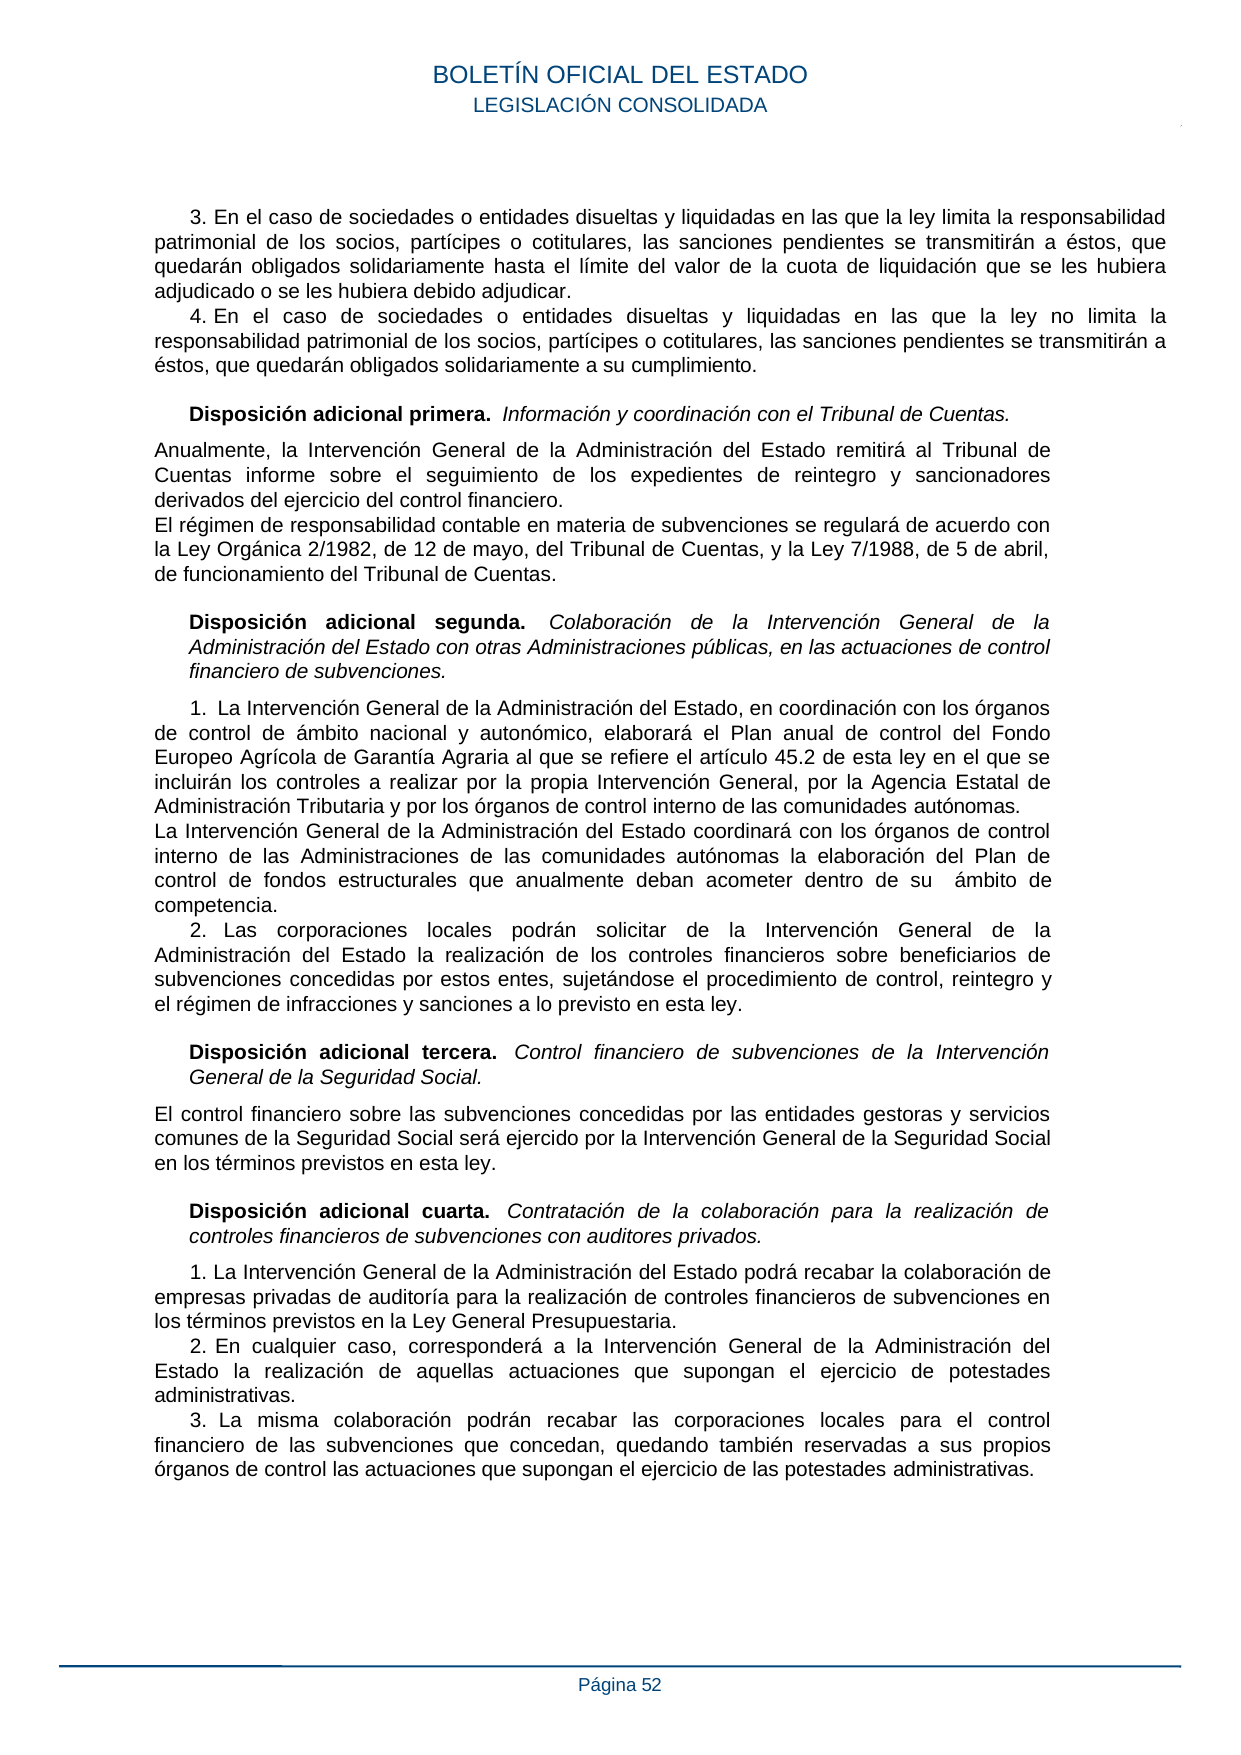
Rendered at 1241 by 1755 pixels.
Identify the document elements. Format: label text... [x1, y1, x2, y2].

list La misma colaboración podrán recabar las corporaciones locales para el control financiero de las subvenciones que concedan, quedando también reservadas a sus propios órganos de control las actuaciones que supongan el ejercicio de las potestades administrativas. [154, 1408, 1052, 1481]
text Disposición adicional cuarta. Contratación de la colaboración para la realización de controles financieros de subvenciones con auditores privados. [189, 1199, 1052, 1247]
list En el caso de sociedades o entidades disueltas y liquidadas en las que la ley no limita la responsabilidad patrimonial de los socios, partícipes o cotitulares, las sanciones pendientes se transmitirán a éstos, que quedarán obligados solidariamente a su cumplimiento. [154, 304, 1168, 377]
text El régimen de responsabilidad contable en materia de subvenciones se regulará de acuerdo con la Ley Orgánica 2/1982, de 12 de mayo, del Tribunal de Cuentas, y la Ley 7/1988, de 5 de abril, de funcionamiento del Tribunal de Cuentas. [154, 512, 1052, 586]
list En el caso de sociedades o entidades disueltas y liquidadas en las que la ley limita la responsabilidad patrimonial de los socios, partícipes o cotitulares, las sanciones pendientes se transmitirán a éstos, que quedarán obligados solidariamente hasta el límite del valor de la cuota de liquidación que se les hubiera adjudicado o se les hubiera debido adjudicar. [154, 205, 1168, 303]
list Las corporaciones locales podrán solicitar de la Intervención General de la Administración del Estado la realización de los controles financieros sobre beneficiarios de subvenciones concedidas por estos entes, sujetándose el procedimiento de control, reintegro y el régimen de infracciones y sanciones a lo previsto en esta ley. [154, 918, 1052, 1016]
list La Intervención General de la Administración del Estado, en coordinación con los órganos de control de ámbito nacional y autonómico, elaborará el Plan anual de control del Fondo Europeo Agrícola de Garantía Agraria al que se refiere el artículo 45.2 de esta ley en el que se incluirán los controles a realizar por la propia Intervención General, por la Agencia Estatal de Administración Tributaria y por los órganos de control interno de las comunidades autónomas. [154, 696, 1052, 818]
text Anualmente, la Intervención General de la Administración del Estado remitirá al Tribunal de Cuentas informe sobre el seguimiento de los expedientes de reintegro y sancionadores derivados del ejercicio del control financiero. [154, 438, 1052, 511]
text Disposición adicional primera. Información y coordinación con el Tribunal de Cuentas. [189, 402, 1168, 426]
text Disposición adicional tercera. Control financiero de subvenciones de la Intervención General de la Seguridad Social. [189, 1040, 1052, 1089]
text El control financiero sobre las subvenciones concedidas por las entidades gestoras y servicios comunes de la Seguridad Social será ejercido por la Intervención General de la Seguridad Social en los términos previstos en esta ley. [154, 1101, 1052, 1174]
list En cualquier caso, corresponderá a la Intervención General de la Administración del Estado la realización de aquellas actuaciones que supongan el ejercicio de potestades administrativas. [154, 1334, 1052, 1407]
text Disposición adicional segunda. Colaboración de la Intervención General de la Administración del Estado con otras Administraciones públicas, en las actuaciones de control financiero de subvenciones. [189, 610, 1052, 683]
list La Intervención General de la Administración del Estado podrá recabar la colaboración de empresas privadas de auditoría para la realización de controles financieros de subvenciones en los términos previstos en la Ley General Presupuestaria. [154, 1260, 1052, 1333]
text La Intervención General de la Administración del Estado coordinará con los órganos de control interno de las Administraciones de las comunidades autónomas la elaboración del Plan de control de fondos estructurales que anualmente deban acometer dentro de su ámbito de competencia. [154, 819, 1052, 917]
